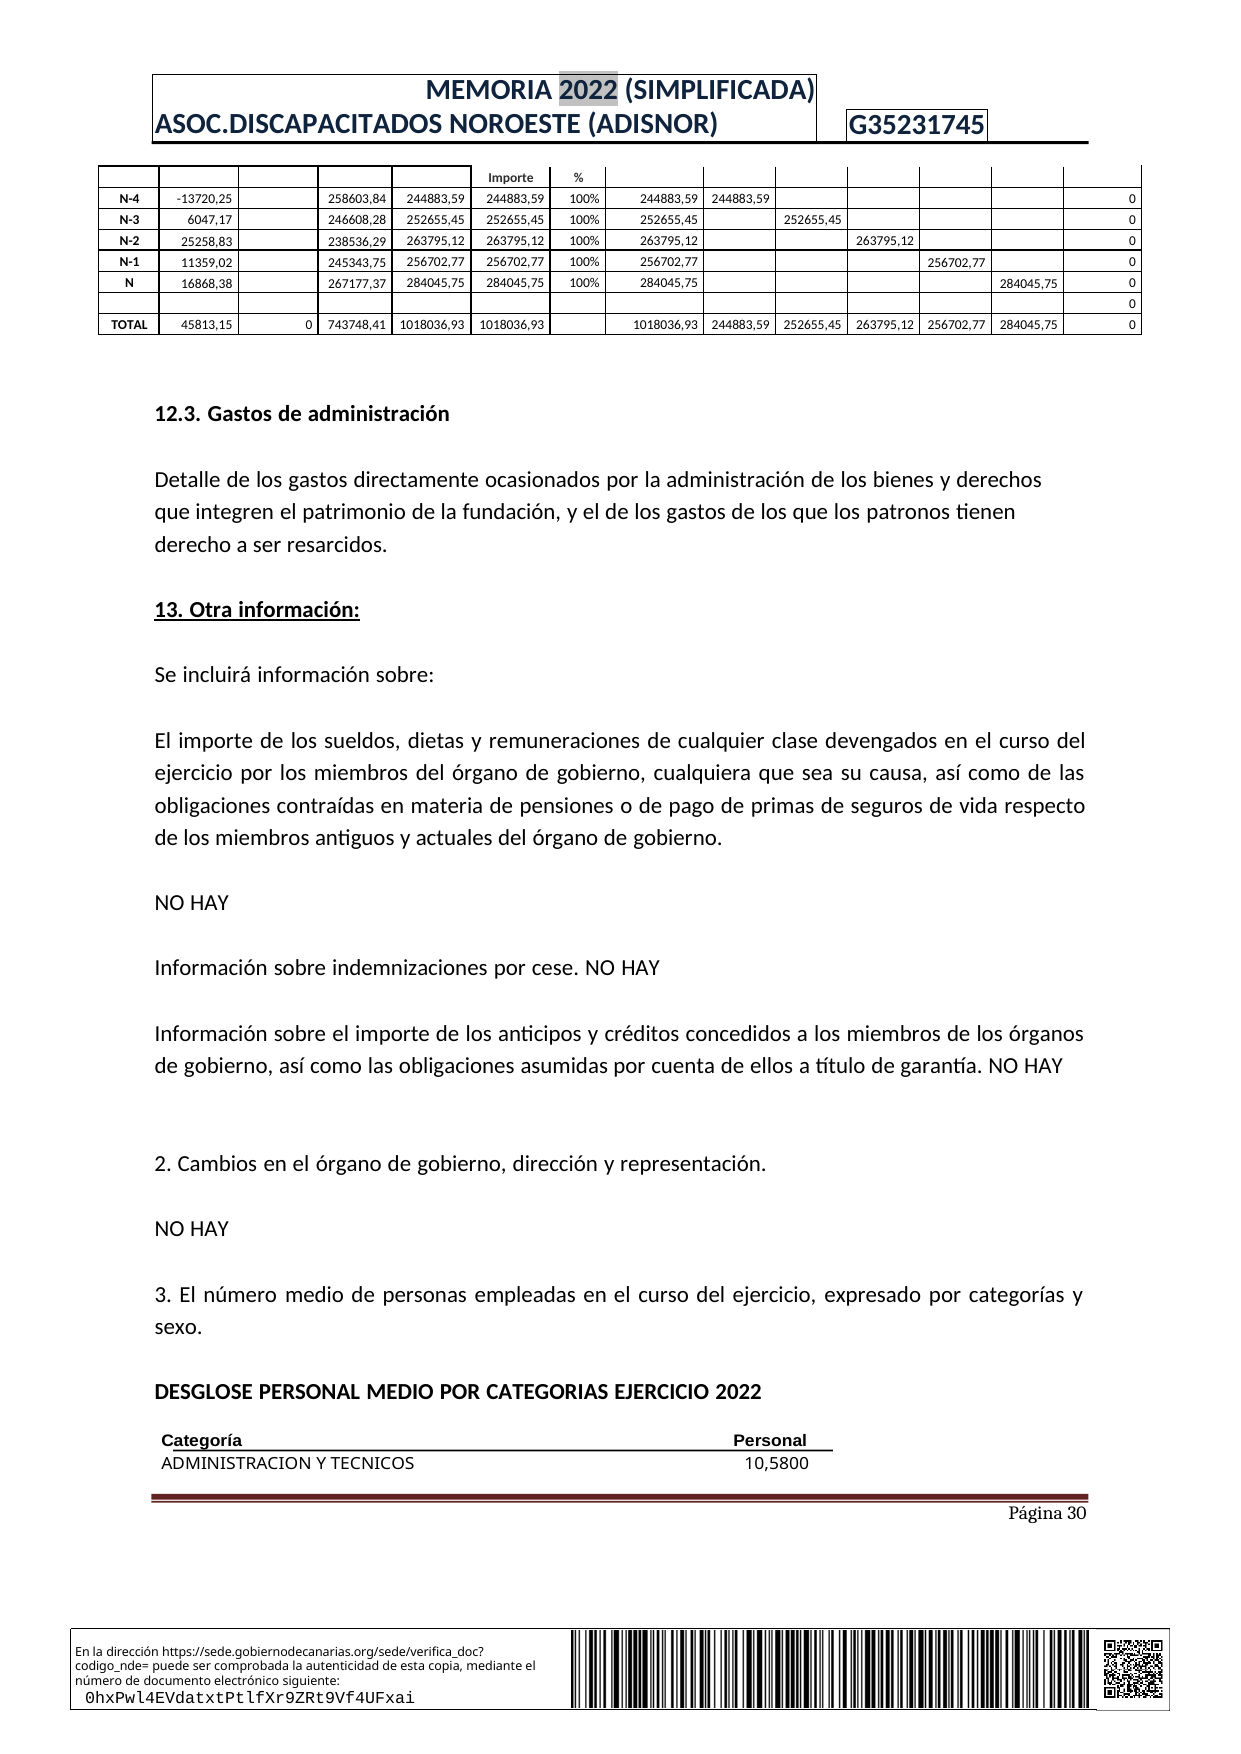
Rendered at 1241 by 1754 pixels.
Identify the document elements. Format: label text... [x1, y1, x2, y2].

table_cell 252655,45 [776, 209, 847, 228]
table_cell N [99, 272, 158, 291]
table_cell [239, 188, 317, 207]
table_cell 6047,17 [160, 209, 238, 228]
table_cell 256702,77 [920, 314, 991, 334]
table_cell [920, 188, 991, 207]
text NO HAY [154, 1214, 1182, 1242]
table_cell 256702,77 [606, 251, 703, 271]
table_header [319, 167, 391, 186]
table_cell [704, 293, 775, 313]
table_cell [472, 293, 549, 313]
table_cell [992, 188, 1063, 207]
text NO HAY [154, 888, 1182, 916]
subtitle Gastos de administración [154, 399, 1182, 427]
table_cell [239, 272, 317, 291]
table_cell 100% [551, 251, 605, 271]
table_cell [776, 293, 847, 313]
table_cell [920, 293, 991, 313]
table_cell [848, 251, 919, 271]
table_cell -13720,25 [160, 188, 238, 207]
table_cell [239, 293, 317, 313]
table_cell [776, 230, 847, 249]
table_cell [848, 272, 919, 291]
table_header [991, 165, 1063, 186]
subtitle Otra información: [154, 595, 1182, 623]
table_cell 246608,28 [319, 209, 391, 228]
subtitle DESGLOSE PERSONAL MEDIO POR CATEGORIAS EJERCICIO 2022 [154, 1377, 1182, 1405]
table_cell 25258,83 [160, 230, 238, 249]
table_cell [920, 230, 991, 249]
table_cell [239, 251, 317, 271]
text El importe de los sueldos, dietas y remuneraciones de cualquier clase devengados en el curso del ejercicio por los miembros del órgano de gobierno, cualquiera que sea su causa, así como de las obligaciones contraídas en materia de pensiones o de pago de primas de seguros de vida respecto de los miembros antiguos y actuales del órgano de gobierno. [154, 726, 1087, 851]
table_cell 0 [1064, 209, 1141, 228]
table_cell 263795,12 [848, 314, 919, 334]
text ADMINISTRACION Y TECNICOS 10,5800 [161, 1452, 1182, 1475]
table_cell 16868,38 [160, 272, 238, 291]
table_cell 238536,29 [319, 230, 391, 249]
table_cell 252655,45 [472, 209, 549, 228]
table_cell [992, 293, 1063, 313]
table_header [776, 165, 848, 186]
table_cell [992, 251, 1063, 271]
table_cell [776, 272, 847, 291]
table_cell 244883,59 [393, 188, 470, 207]
text Se incluirá información sobre: [154, 660, 1182, 688]
table_cell [704, 251, 775, 271]
table_cell N-3 [99, 209, 158, 228]
text Información sobre indemnizaciones por cese. NO HAY [154, 953, 1182, 982]
table_cell 1018036,93 [472, 314, 549, 334]
table_cell [704, 272, 775, 291]
table_cell [704, 209, 775, 228]
table_cell [606, 293, 703, 313]
table_cell 100% [551, 209, 605, 228]
table_cell 244883,59 [606, 188, 703, 207]
table_cell [393, 293, 470, 313]
list Cambios en el órgano de gobierno, dirección y representación. [154, 1149, 1182, 1177]
table_header [848, 165, 919, 186]
table_cell 0 [1064, 272, 1141, 291]
table_cell N-4 [99, 188, 158, 207]
table_cell 0 [1064, 251, 1141, 271]
picture [571, 1630, 1089, 1708]
table_cell [551, 314, 605, 334]
table_header [919, 165, 991, 186]
table_cell 256702,77 [393, 251, 470, 271]
table_cell [992, 230, 1063, 249]
table_cell [920, 272, 991, 291]
table_cell 743748,41 [319, 314, 391, 334]
table_cell 256702,77 [920, 251, 991, 271]
table_cell [776, 251, 847, 271]
table_cell 267177,37 [319, 272, 391, 291]
list El número medio de personas empleadas en el curso del ejercicio, expresado por categorías y sexo. [154, 1280, 1087, 1340]
table_cell [160, 293, 238, 313]
table_cell [319, 293, 391, 313]
table_cell [848, 209, 919, 228]
table_cell [551, 293, 605, 313]
table_header % [550, 165, 605, 186]
table_cell 284045,75 [992, 272, 1063, 291]
table_cell 244883,59 [704, 188, 775, 207]
table_cell N-1 [99, 251, 158, 271]
table_cell 284045,75 [472, 272, 549, 291]
table_cell 0 [1064, 188, 1141, 207]
table_cell 0 [1064, 230, 1141, 249]
table_cell 263795,12 [393, 230, 470, 249]
table_header [605, 165, 703, 186]
table_cell 284045,75 [992, 314, 1063, 334]
table_cell TOTAL [99, 314, 158, 334]
table_header [1064, 165, 1141, 186]
table_header Importe [472, 165, 550, 186]
table_cell [848, 188, 919, 207]
table_cell [239, 230, 317, 249]
table_cell 0 [239, 314, 317, 334]
table_header [99, 167, 158, 186]
table_cell 252655,45 [776, 314, 847, 334]
text Detalle de los gastos directamente ocasionados por la administración de los bienes y derechos que integren el patrimonio de la fundación, y el de los gastos de los que los patronos tienen derecho a ser resarcidos. [154, 465, 1071, 558]
table_cell 100% [551, 230, 605, 249]
table_cell 263795,12 [472, 230, 549, 249]
table_cell 0 [1064, 293, 1141, 313]
table_cell [992, 209, 1063, 228]
table_cell 256702,77 [472, 251, 549, 271]
table_cell 45813,15 [160, 314, 238, 334]
table_cell 258603,84 [319, 188, 391, 207]
table_cell [99, 293, 158, 313]
table_cell 284045,75 [606, 272, 703, 291]
table_header [703, 165, 776, 186]
table_cell 0 [1064, 314, 1141, 334]
table_cell N-2 [99, 230, 158, 249]
table_cell 284045,75 [393, 272, 470, 291]
table_cell 263795,12 [606, 230, 703, 249]
text Información sobre el importe de los anticipos y créditos concedidos a los miembros de los órganos de gobierno, así como las obligaciones asumidas por cuenta de ellos a título de garantía. NO HAY [154, 1019, 1087, 1079]
table_cell 1018036,93 [606, 314, 703, 334]
table_cell 252655,45 [606, 209, 703, 228]
table_cell 244883,59 [472, 188, 549, 207]
table_cell 100% [551, 188, 605, 207]
table_cell [704, 230, 775, 249]
table_header [393, 167, 470, 186]
text Página 30 [58, 1492, 1086, 1524]
table_cell 252655,45 [393, 209, 470, 228]
table_cell [239, 209, 317, 228]
table_cell 244883,59 [704, 314, 775, 334]
table_cell 11359,02 [160, 251, 238, 271]
table_header [160, 167, 238, 186]
table_cell [776, 188, 847, 207]
table_cell 100% [551, 272, 605, 291]
table_cell 1018036,93 [393, 314, 470, 334]
picture [1096, 1628, 1170, 1711]
table_cell 245343,75 [319, 251, 391, 271]
text Categoría Personal [161, 1430, 1182, 1449]
table_cell 263795,12 [848, 230, 919, 249]
table_header [239, 167, 317, 186]
table_cell [920, 209, 991, 228]
table_cell [848, 293, 919, 313]
